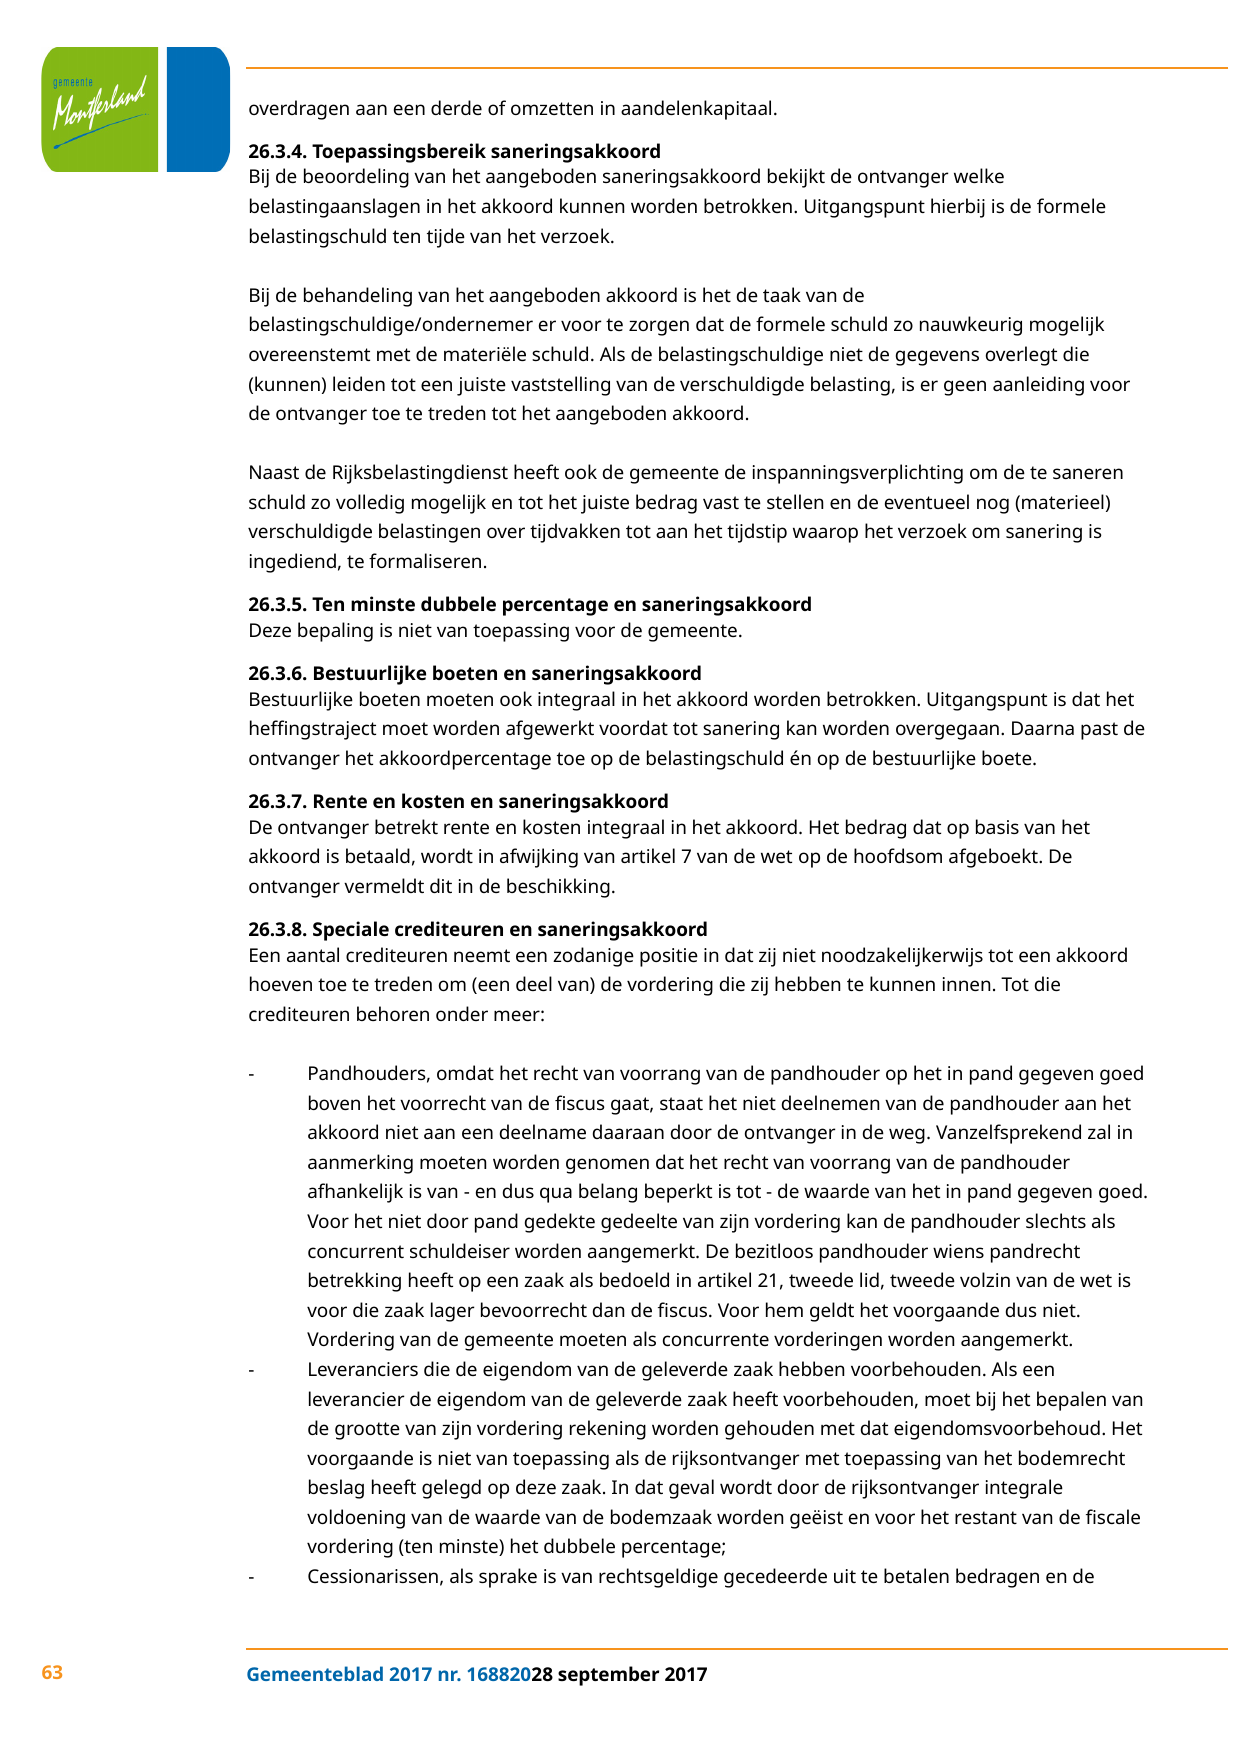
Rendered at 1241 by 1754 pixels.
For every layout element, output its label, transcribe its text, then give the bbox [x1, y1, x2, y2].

text 26.3.4. Toepassingsbereik saneringsakkoord [248, 138, 1152, 164]
text Bij de behandeling van het aangeboden akkoord is het de taak van de belastingschuldige/ondernemer er voor te zorgen dat de formele schuld zo nauwkeurig mogelijk overeenstemt met de materiële schuld. Als de belastingschuldige niet de gegevens overlegt die (kunnen) leiden tot een juiste vaststelling van de verschuldigde belasting, is er geen aanleiding voor de ontvanger toe te treden tot het aangeboden akkoord. [248, 282, 1152, 426]
picture [41, 47, 231, 172]
text 26.3.6. Bestuurlijke boeten en saneringsakkoord [248, 660, 1152, 686]
text Deze bepaling is niet van toepassing voor de gemeente. [248, 617, 1152, 643]
list Pandhouders, omdat het recht van voorrang van de pandhouder op het in pand gegeven goed boven het voorrecht van de fiscus gaat, staat het niet deelnemen van de pandhouder aan het akkoord niet aan een deelname daaraan door de ontvanger in de weg. Vanzelfsprekend zal in aanmerking moeten worden genomen dat het recht van voorrang van de pandhouder afhankelijk is van - en dus qua belang beperkt is tot - de waarde van het in pand gegeven goed. Voor het niet door pand gedekte gedeelte van zijn vordering kan de pandhouder slechts als concurrent schuldeiser worden aangemerkt. De bezitloos pandhouder wiens pandrecht betrekking heeft op een zaak als bedoeld in artikel 21, tweede lid, tweede volzin van de wet is voor die zaak lager bevoorrecht dan de fiscus. Voor hem geldt het voorgaande dus niet. Vordering van de gemeente moeten als concurrente vorderingen worden aangemerkt. [248, 1060, 1152, 1352]
text 26.3.8. Speciale crediteuren en saneringsakkoord [248, 916, 1152, 942]
text Bestuurlijke boeten moeten ook integraal in het akkoord worden betrokken. Uitgangspunt is dat het heffingstraject moet worden afgewerkt voordat tot sanering kan worden overgegaan. Daarna past de ontvanger het akkoordpercentage toe op de belastingschuld én op de bestuurlijke boete. [248, 686, 1152, 771]
text 26.3.7. Rente en kosten en saneringsakkoord [248, 788, 1152, 814]
text Een aantal crediteuren neemt een zodanige positie in dat zij niet noodzakelijkerwijs tot een akkoord hoeven toe te treden om (een deel van) de vordering die zij hebben te kunnen innen. Tot die crediteuren behoren onder meer: [248, 942, 1152, 1027]
list Leveranciers die de eigendom van de geleverde zaak hebben voorbehouden. Als een leverancier de eigendom van de geleverde zaak heeft voorbehouden, moet bij het bepalen van de grootte van zijn vordering rekening worden gehouden met dat eigendomsvoorbehoud. Het voorgaande is niet van toepassing als de rijksontvanger met toepassing van het bodemrecht beslag heeft gelegd op deze zaak. In dat geval wordt door de rijksontvanger integrale voldoening van de waarde van de bodemzaak worden geëist en voor het restant van de fiscale vordering (ten minste) het dubbele percentage; [248, 1356, 1152, 1559]
list Cessionarissen, als sprake is van rechtsgeldige gecedeerde uit te betalen bedragen en de [248, 1563, 1152, 1589]
text Naast de Rijksbelastingdienst heeft ook de gemeente de inspanningsverplichting om de te saneren schuld zo volledig mogelijk en tot het juiste bedrag vast te stellen en de eventueel nog (materieel) verschuldigde belastingen over tijdvakken tot aan het tijdstip waarop het verzoek om sanering is ingediend, te formaliseren. [248, 459, 1152, 574]
text De ontvanger betrekt rente en kosten integraal in het akkoord. Het bedrag dat op basis van het akkoord is betaald, wordt in afwijking van artikel 7 van de wet op de hoofdsom afgeboekt. De ontvanger vermeldt dit in de beschikking. [248, 814, 1152, 899]
text Bij de beoordeling van het aangeboden saneringsakkoord bekijkt de ontvanger welke belastingaanslagen in het akkoord kunnen worden betrokken. Uitgangspunt hierbij is de formele belastingschuld ten tijde van het verzoek. [248, 164, 1152, 248]
text overdragen aan een derde of omzetten in aandelenkapitaal. [248, 95, 1152, 121]
text 26.3.5. Ten minste dubbele percentage en saneringsakkoord [248, 591, 1152, 617]
